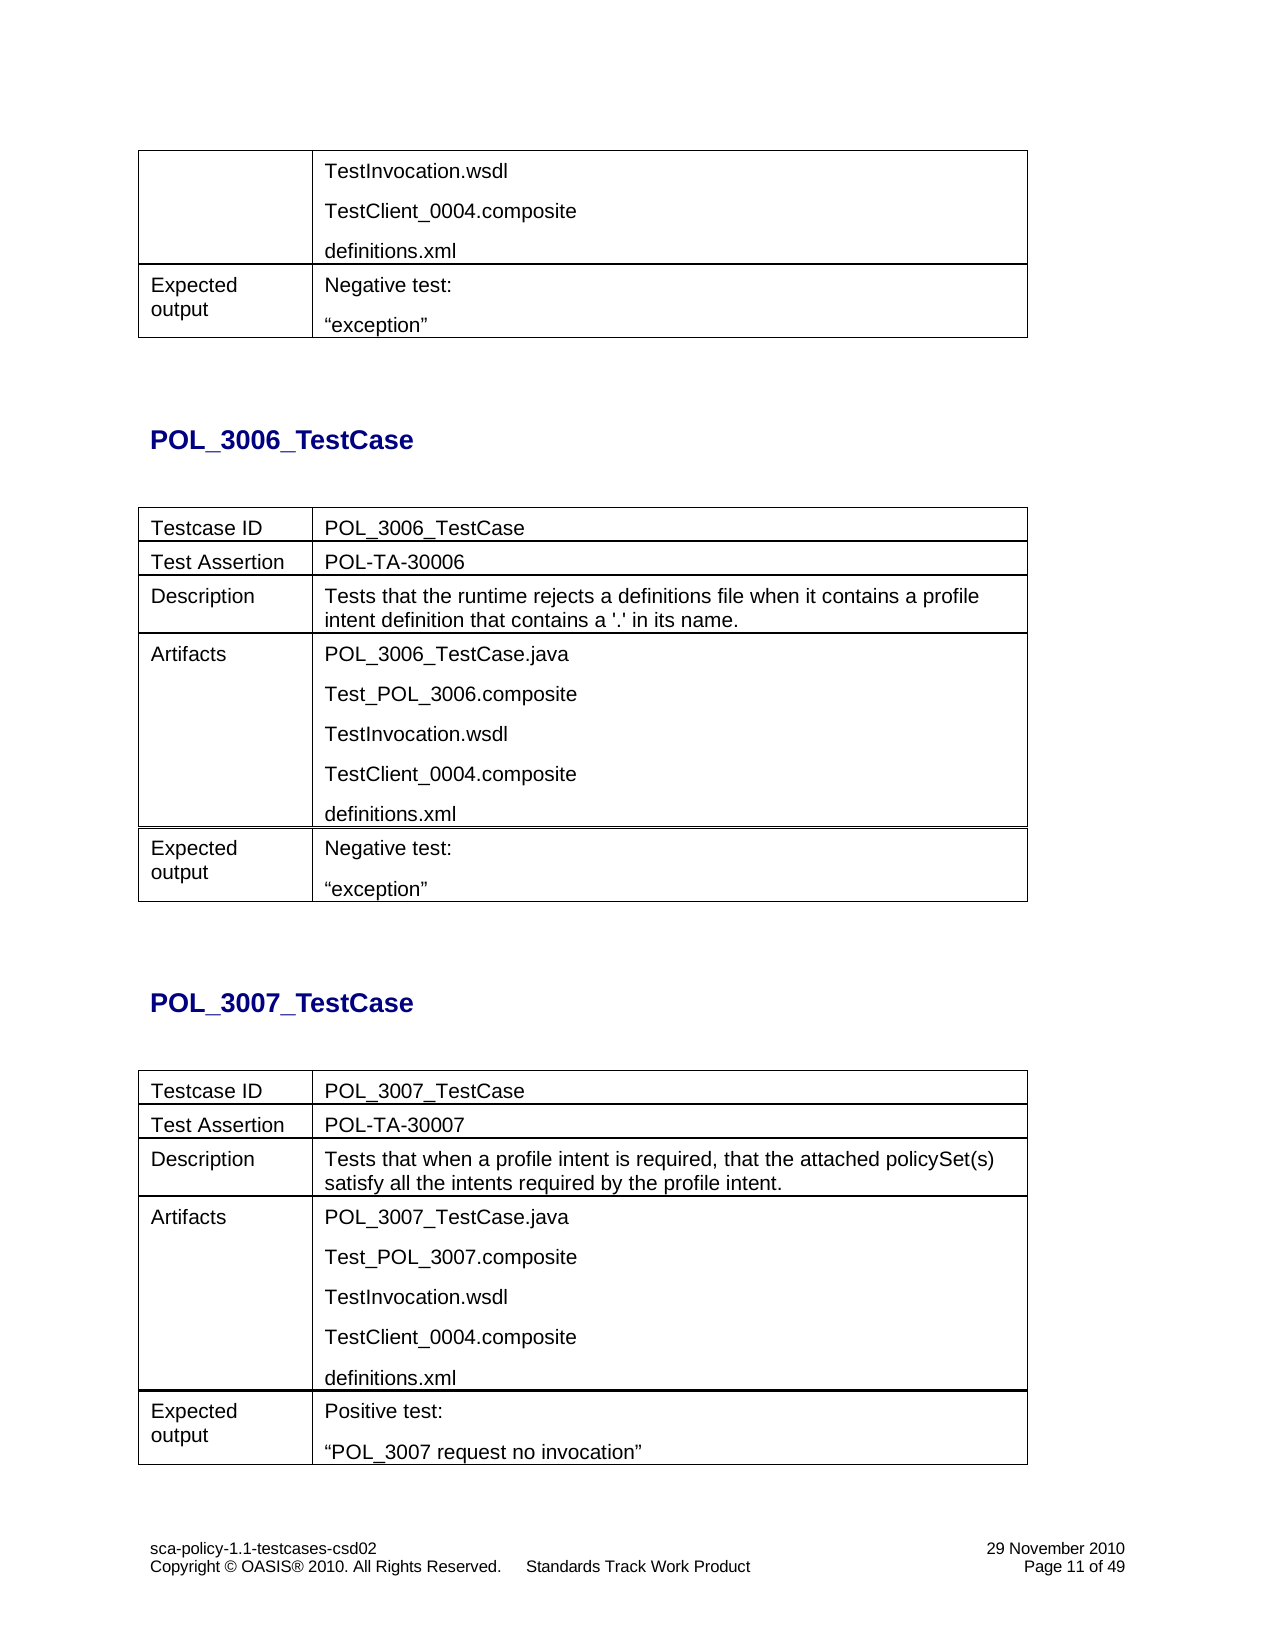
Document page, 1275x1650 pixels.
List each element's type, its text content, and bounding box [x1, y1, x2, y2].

table_cell Expected output [139, 1392, 312, 1464]
table_cell Expected output [139, 829, 312, 901]
table_cell Artifacts [139, 1197, 312, 1389]
table_cell Positive test: “POL_3007 request no invocation” [313, 1392, 1027, 1464]
table_header Testcase ID [139, 508, 312, 540]
table_cell Expected output [139, 265, 312, 337]
table_cell Artifacts [139, 634, 312, 826]
table_cell POL_3006_TestCase.java Test_POL_3006.composite TestInvocation.wsdl TestClient_0004.composite definitions.xml [313, 634, 1027, 826]
table_cell POL_3007_TestCase.java Test_POL_3007.composite TestInvocation.wsdl TestClient_0004.composite definitions.xml [313, 1197, 1027, 1389]
table_cell Tests that when a profile intent is required, that the attached policySet(s) satisfy all the intents required by the profile intent. [313, 1139, 1027, 1195]
table_header POL_3006_TestCase [313, 508, 1027, 540]
table_cell Tests that the runtime rejects a definitions file when it contains a profile intent definition that contains a '.' in its name. [313, 576, 1027, 632]
table_cell Description [139, 1139, 312, 1195]
table_cell Test Assertion [139, 542, 312, 574]
table_cell POL-TA-30007 [313, 1105, 1027, 1137]
subtitle POL_3007_TestCase [150, 988, 1125, 1018]
table_cell TestInvocation.wsdl TestClient_0004.composite definitions.xml [313, 151, 1027, 263]
table_cell Negative test: “exception” [313, 829, 1027, 901]
subtitle POL_3006_TestCase [150, 424, 1125, 454]
table_cell POL-TA-30006 [313, 542, 1027, 574]
table_header Testcase ID [139, 1071, 312, 1103]
table_cell Negative test: “exception” [313, 265, 1027, 337]
table_header POL_3007_TestCase [313, 1071, 1027, 1103]
table_cell Description [139, 576, 312, 632]
table_cell [139, 151, 312, 263]
table_cell Test Assertion [139, 1105, 312, 1137]
